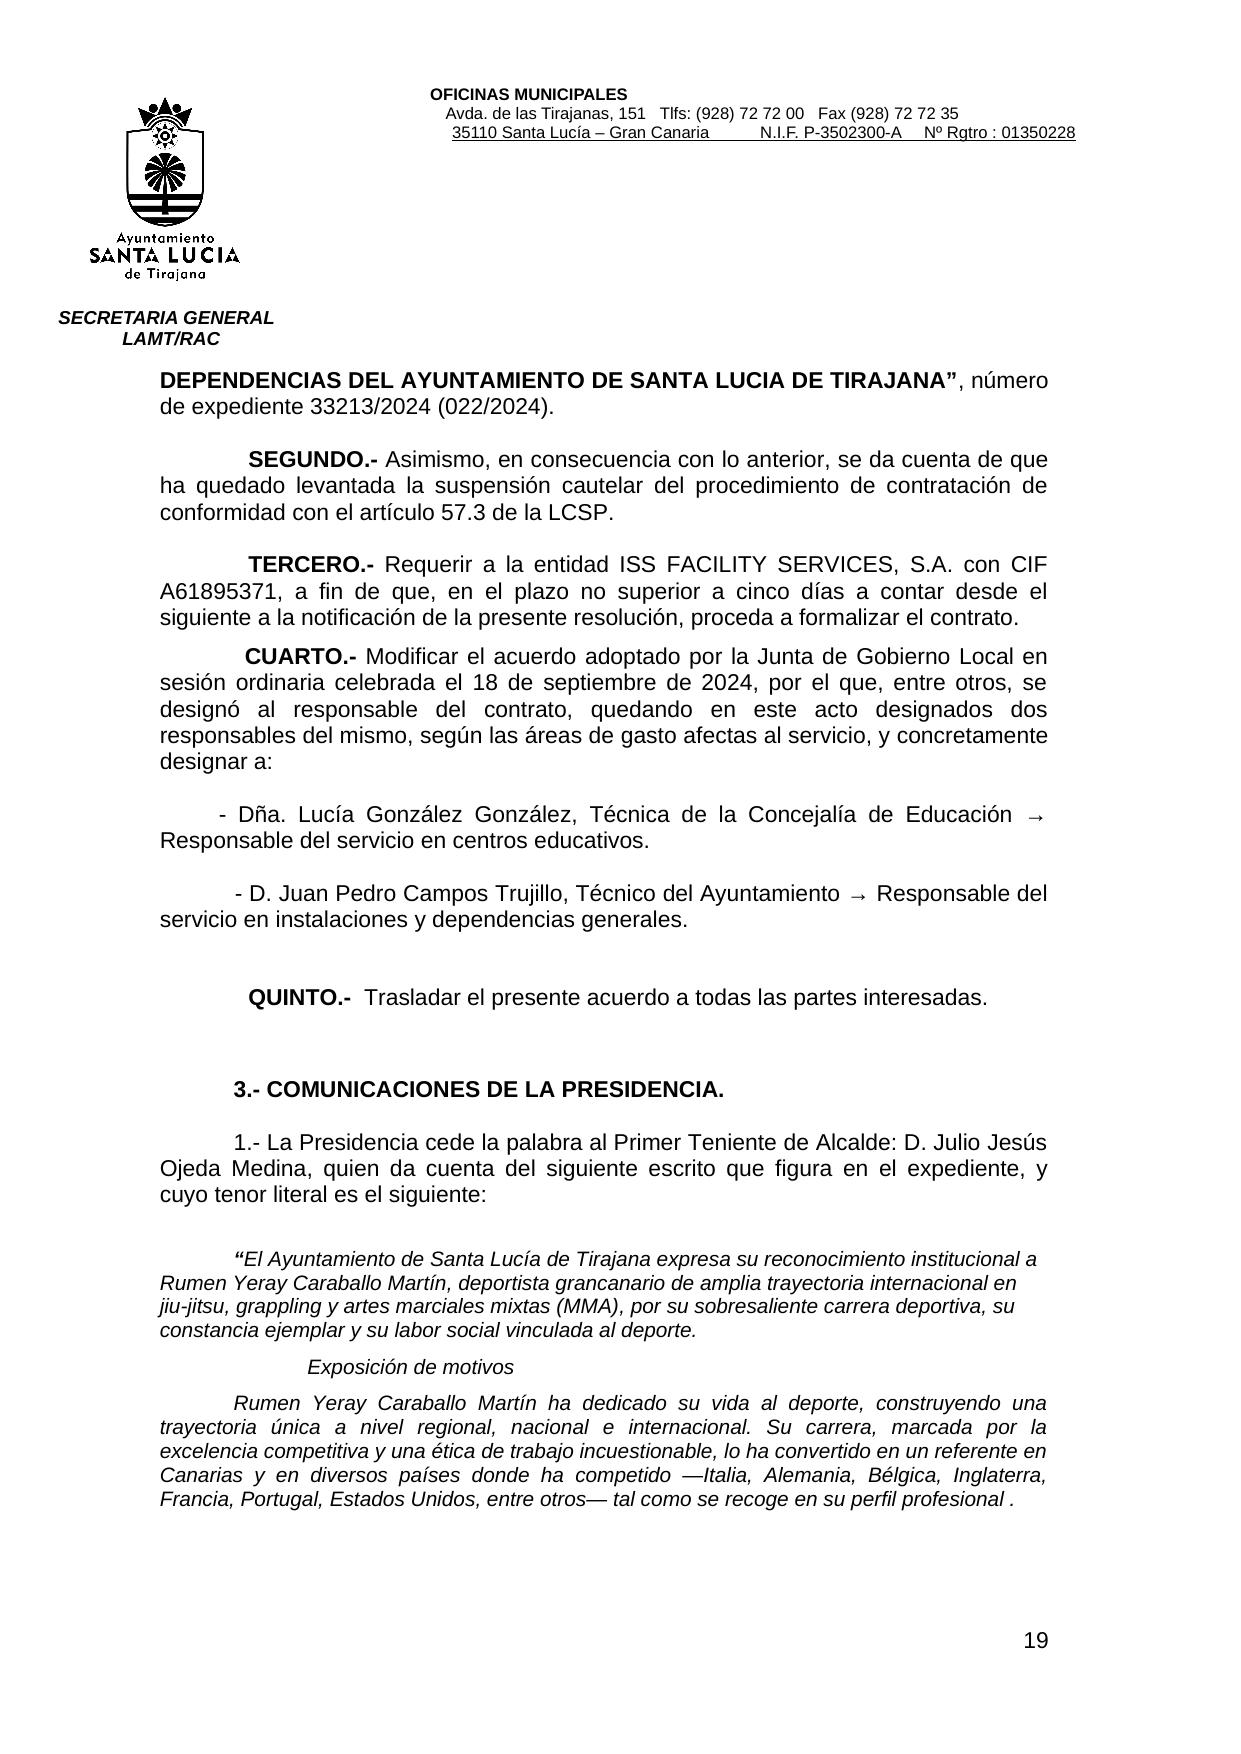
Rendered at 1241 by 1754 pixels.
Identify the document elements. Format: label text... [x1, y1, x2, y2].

text QUINTO.- Trasladar el presente acuerdo a todas las partes interesadas. [159, 984, 1078, 1011]
subtitle Exposición de motivos [159, 1355, 1048, 1379]
text - D. Juan Pedro Campos Trujillo, Técnico del Ayuntamiento → Responsable del servicio en instalaciones y dependencias generales. [159, 880, 1048, 933]
text SEGUNDO.- Asimismo, en consecuencia con lo anterior, se da cuenta de que ha quedado levantada la suspensión cautelar del procedimiento de contratación de conformidad con el artículo 57.3 de la LCSP. [159, 446, 1048, 525]
picture [61, 67, 268, 307]
text CUARTO.- Modificar el acuerdo adoptado por la Junta de Gobierno Local en sesión ordinaria celebrada el 18 de septiembre de 2024, por el que, entre otros, se designó al responsable del contrato, quedando en este acto designados dos responsables del mismo, según las áreas de gasto afectas al servicio, y concretamente designar a: [159, 643, 1048, 775]
text “El Ayuntamiento de Santa Lucía de Tirajana expresa su reconocimiento institucional a Rumen Yeray Caraballo Martín, deportista grancanario de amplia trayectoria internacional en jiu-jitsu, grappling y artes marciales mixtas (MMA), por su sobresaliente carrera deportiva, su constancia ejemplar y su labor social vinculada al deporte. [159, 1246, 1048, 1342]
text Rumen Yeray Caraballo Martín ha dedicado su vida al deporte, construyendo una trayectoria única a nivel regional, nacional e internacional. Su carrera, marcada por la excelencia competitiva y una ética de trabajo incuestionable, lo ha convertido en un referente en Canarias y en diversos países donde ha competido —Italia, Alemania, Bélgica, Inglaterra, Francia, Portugal, Estados Unidos, entre otros— tal como se recoge en su perfil profesional . [159, 1391, 1048, 1511]
text - Dña. Lucía González González, Técnica de la Concejalía de Educación → Responsable del servicio en centros educativos. [159, 801, 1048, 854]
text 1.- La Presidencia cede la palabra al Primer Teniente de Alcalde: D. Julio Jesús Ojeda Medina, quien da cuenta del siguiente escrito que figura en el expediente, y cuyo tenor literal es el siguiente: [159, 1128, 1048, 1207]
text PRIMERO.- Tomar conocimiento de la Resolución 372/2025, de 2 de diciembre, del Tribunal Administrativo de Contratos Públicos de la Comunidad Autónoma de Canarias, por la que se acumula y desestima los recursos interpuestos por las entidades mercantiles CAPROSS 2004, S.L., y LIRECAN SERVICIOS INTEGRALES, S.L., contra el Acuerdo de la Junta de Gobierno Local del Ayuntamiento de Santa Lucía de Tirajana, adoptado en sesión de fecha 6 de agosto de 2025, por la que se adjudica el contrato de “LIMPIEZA DE LAS INSTALACIONES Y DEPENDENCIAS DEL AYUNTAMIENTO DE SANTA LUCIA DE TIRAJANA”, número de expediente 33213/2024 (022/2024). [159, 337, 1048, 419]
text 3.- COMUNICACIONES DE LA PRESIDENCIA. [159, 1076, 1048, 1102]
text TERCERO.- Requerir a la entidad ISS FACILITY SERVICES, S.A. con CIF A61895371, a fin de que, en el plazo no superior a cinco días a contar desde el siguiente a la notificación de la presente resolución, proceda a formalizar el contrato. [159, 551, 1048, 630]
